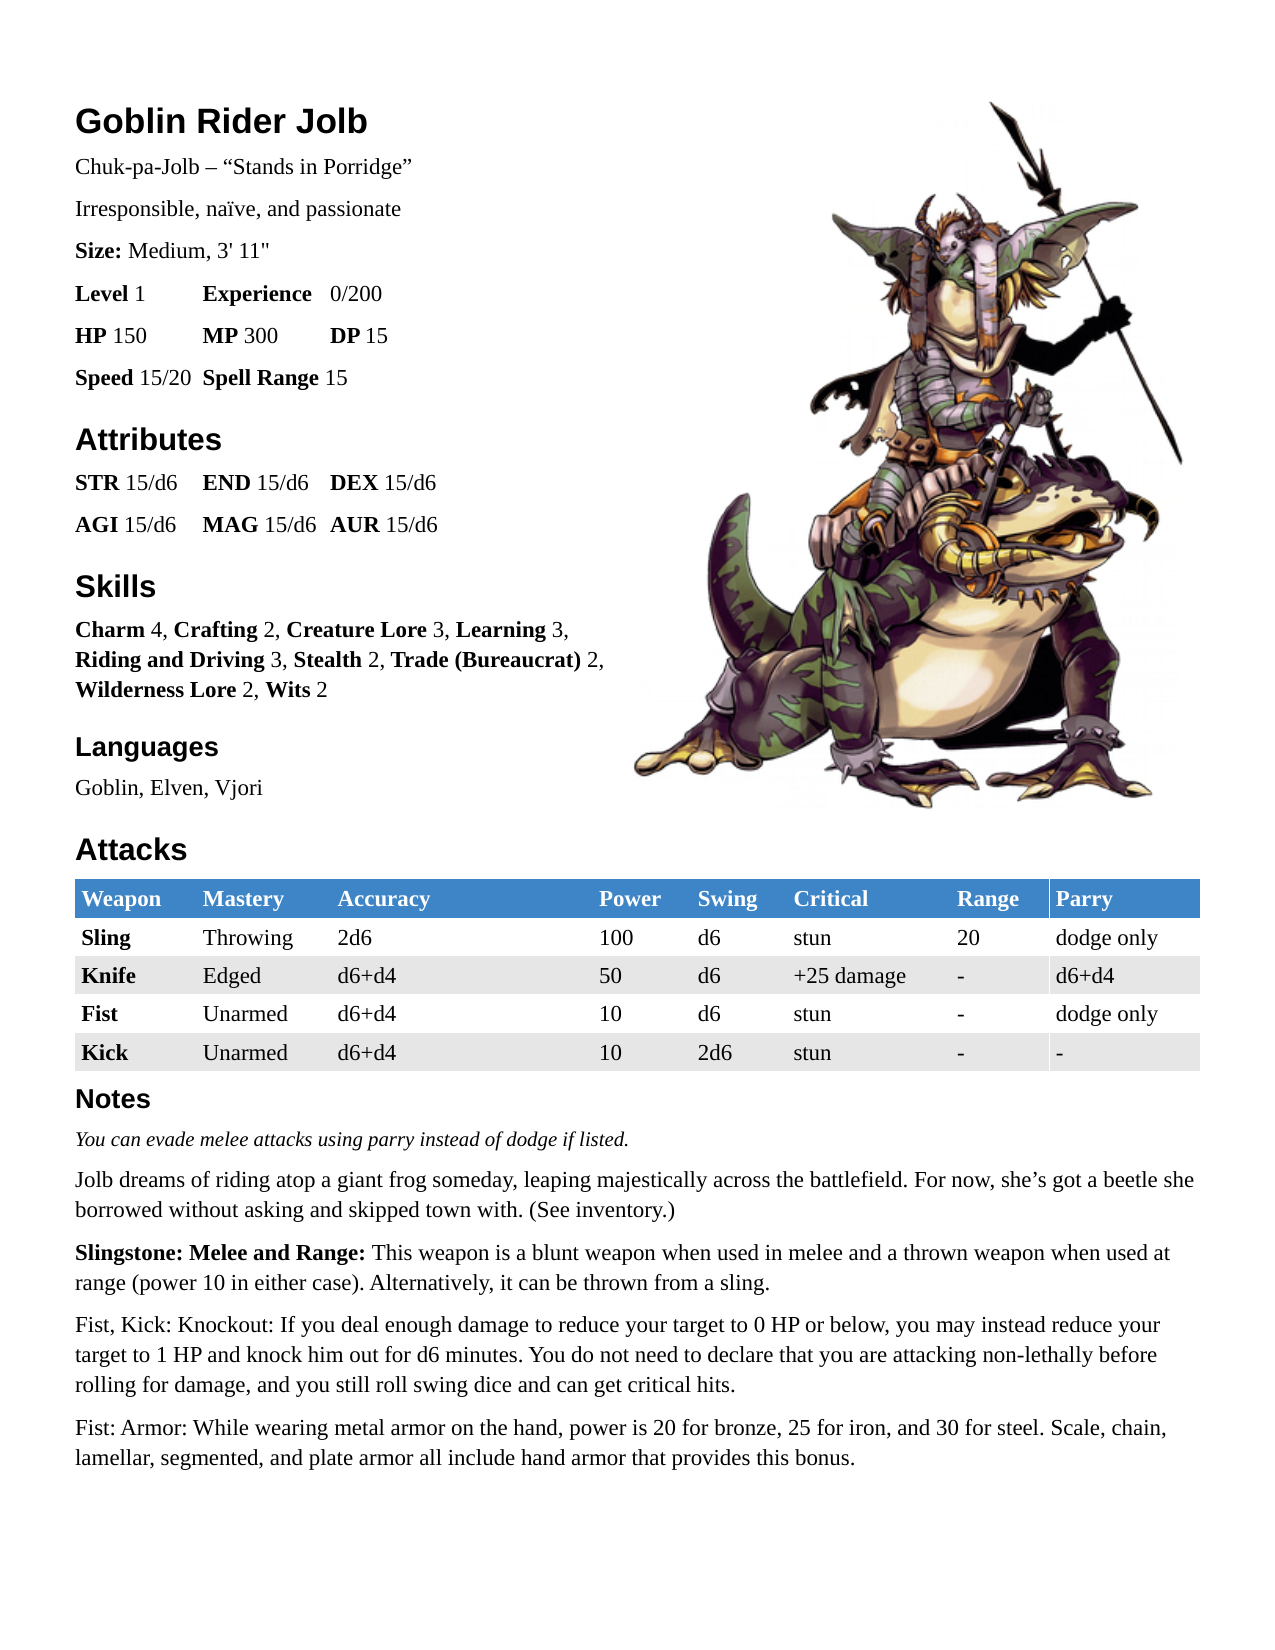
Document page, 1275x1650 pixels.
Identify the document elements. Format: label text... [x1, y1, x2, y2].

subtitle Languages [75, 731, 622, 762]
table_cell 50 [593, 956, 692, 994]
table_cell - [1050, 1033, 1200, 1071]
table_cell d6+d4 [1050, 956, 1200, 994]
table_cell 10 [593, 995, 692, 1033]
table_cell 2d6 [692, 1033, 787, 1071]
table_header Parry [1050, 879, 1200, 918]
subtitle Skills [75, 568, 622, 604]
picture [622, 75, 1200, 825]
subtitle Attacks [75, 831, 1200, 867]
table_header Power [593, 879, 692, 918]
text Speed 15/20 Spell Range 15 [75, 364, 622, 390]
table_header Critical [787, 879, 951, 918]
table_header Mastery [197, 879, 331, 918]
table_cell d6 [692, 956, 787, 994]
table_cell d6+d4 [331, 995, 593, 1033]
text Chuk-pa-Jolb – “Stands in Porridge” [75, 153, 622, 179]
table_cell 20 [951, 918, 1049, 956]
text Size: Medium, 3' 11" [75, 237, 622, 264]
table_header Weapon [75, 879, 197, 918]
table_header Accuracy [331, 879, 593, 918]
table_cell Sling [75, 918, 197, 956]
table_cell Knife [75, 956, 197, 994]
table_cell stun [787, 918, 951, 956]
table_cell 10 [593, 1033, 692, 1071]
table_cell Unarmed [197, 995, 331, 1033]
subtitle Attributes [75, 421, 622, 457]
table_cell dodge only [1050, 995, 1200, 1033]
table_cell - [951, 995, 1049, 1033]
table_cell d6 [692, 995, 787, 1033]
table_cell +25 damage [787, 956, 951, 994]
text AGI 15/d6 MAG 15/d6 AUR 15/d6 [75, 511, 622, 537]
table_cell 2d6 [331, 918, 593, 956]
table_cell d6 [692, 918, 787, 956]
text Charm 4, Crafting 2, Creature Lore 3, Learning 3, Riding and Driving 3, Stealth 2, Trade (Bureaucrat) 2, Wilderness Lore 2, Wits 2 [75, 616, 622, 703]
table_cell d6+d4 [331, 1033, 593, 1071]
table_cell d6+d4 [331, 956, 593, 994]
text Fist, Kick: Knockout: If you deal enough damage to reduce your target to 0 HP or below, you may instead reduce your target to 1 HP and knock him out for d6 minutes. You do not need to declare that you are attacking non-lethally before rolling for damage, and you still roll swing dice and can get critical hits. [75, 1311, 1200, 1398]
table_header Range [951, 879, 1049, 918]
text HP 150 MP 300 DP 15 [75, 322, 622, 348]
table_cell dodge only [1050, 918, 1200, 956]
table_cell - [951, 956, 1049, 994]
table_cell Edged [197, 956, 331, 994]
text Irresponsible, naïve, and passionate [75, 195, 622, 222]
text Fist: Armor: While wearing metal armor on the hand, power is 20 for bronze, 25 for iron, and 30 for steel. Scale, chain, lamellar, segmented, and plate armor all include hand armor that provides this bonus. [75, 1414, 1200, 1470]
table_header Swing [692, 879, 787, 918]
table_cell Throwing [197, 918, 331, 956]
subtitle Goblin Rider Jolb [75, 100, 622, 141]
text You can evade melee attacks using parry instead of dodge if listed. [75, 1127, 1200, 1151]
table_cell 100 [593, 918, 692, 956]
table_cell stun [787, 1033, 951, 1071]
text Level 1 Experience 0/200 [75, 279, 622, 306]
text STR 15/d6 END 15/d6 DEX 15/d6 [75, 469, 622, 495]
table_cell Fist [75, 995, 197, 1033]
table_cell stun [787, 995, 951, 1033]
text Slingstone: Melee and Range: This weapon is a blunt weapon when used in melee and a thrown weapon when used at range (power 10 in either case). Alternatively, it can be thrown from a sling. [75, 1239, 1200, 1295]
table_cell Kick [75, 1033, 197, 1071]
table_cell - [951, 1033, 1049, 1071]
subtitle Notes [75, 1083, 1200, 1115]
table_cell Unarmed [197, 1033, 331, 1071]
text Goblin, Elven, Vjori [75, 774, 622, 801]
